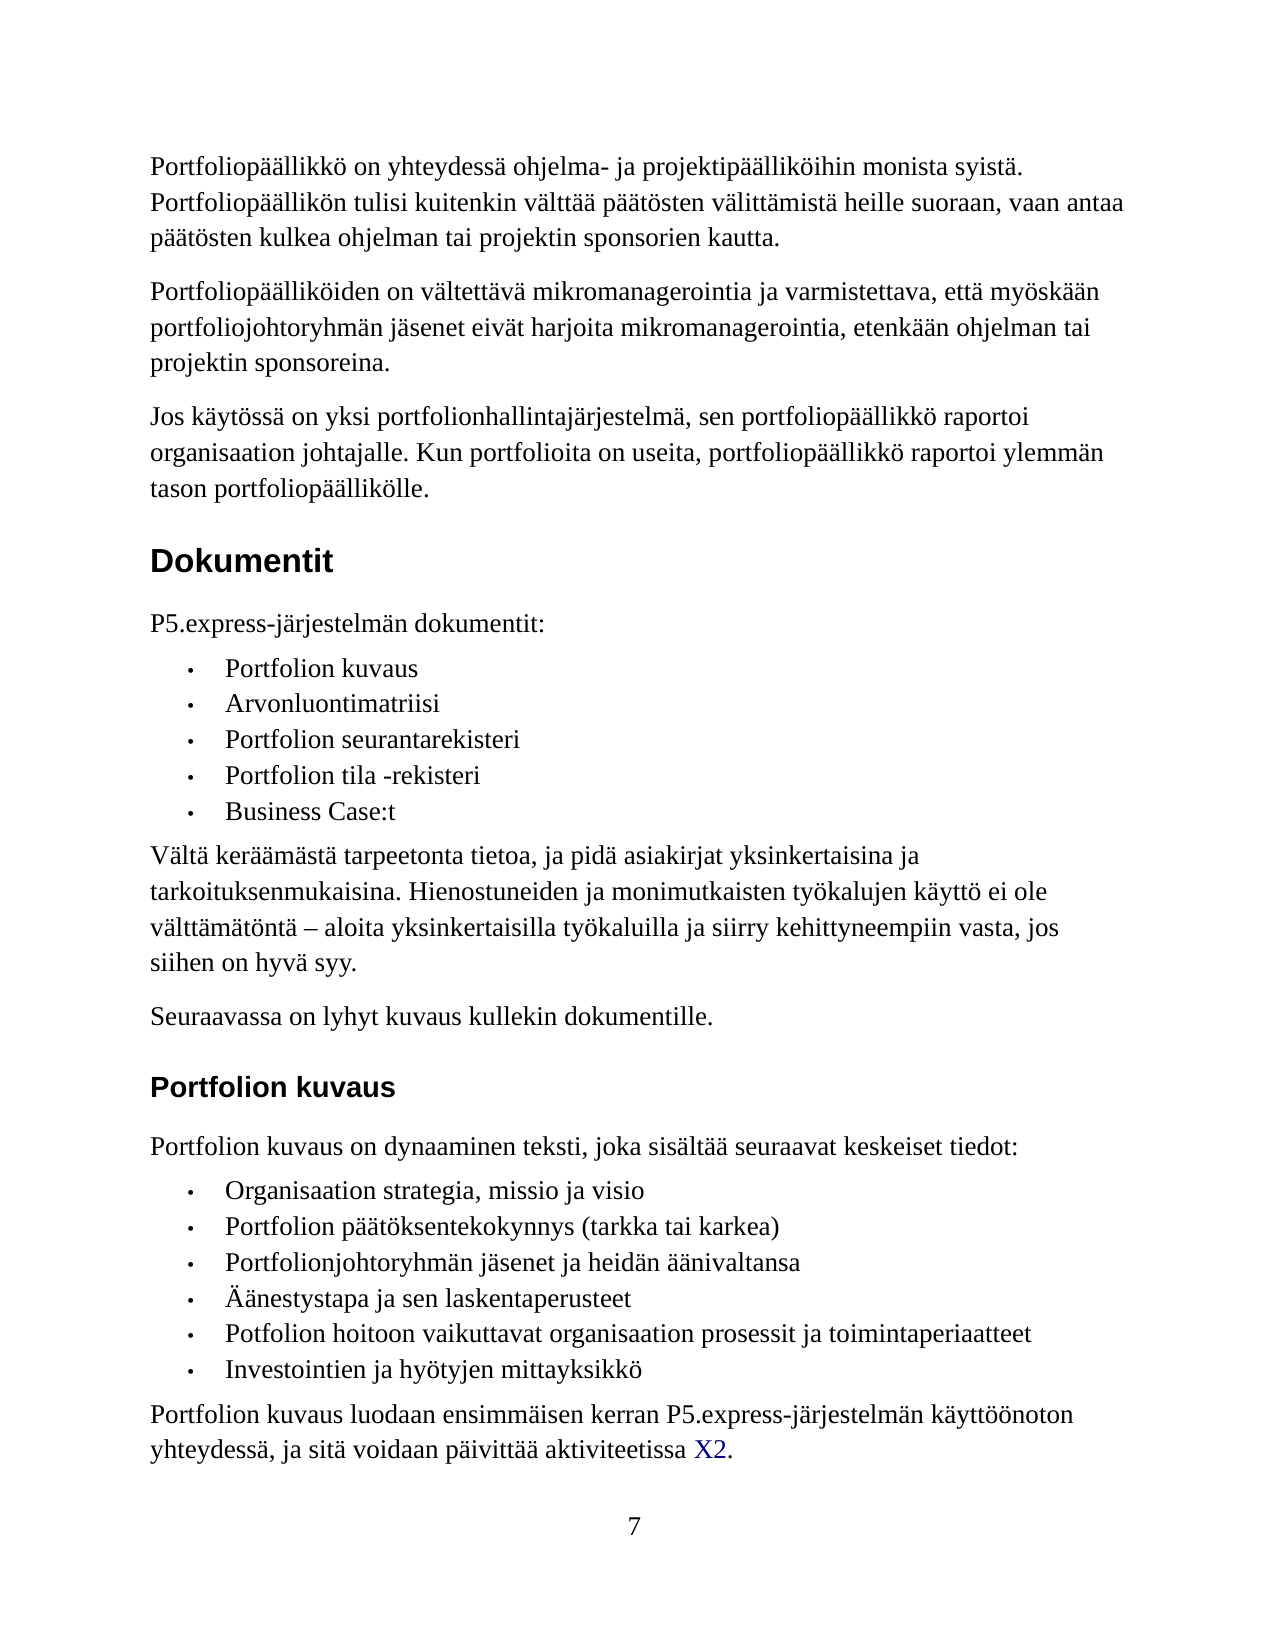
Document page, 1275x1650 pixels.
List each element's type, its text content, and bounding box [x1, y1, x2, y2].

text P5.express-järjestelmän dokumentit: [150, 607, 1125, 638]
list Investointien ja hyötyjen mittayksikkö [187, 1353, 1125, 1384]
text Jos käytössä on yksi portfolionhallintajärjestelmä, sen portfoliopäällikkö raportoi organisaation johtajalle. Kun portfolioita on useita, portfoliopäällikkö raportoi ylemmän tason portfoliopäällikölle. [150, 400, 1125, 503]
text Portfolion kuvaus luodaan ensimmäisen kerran P5.express-järjestelmän käyttöönoton yhteydessä, ja sitä voidaan päivittää aktiviteetissa X2. [150, 1398, 1125, 1465]
text Seuraavassa on lyhyt kuvaus kullekin dokumentille. [150, 1000, 1125, 1031]
list Portfolionjohtoryhmän jäsenet ja heidän äänivaltansa [187, 1246, 1125, 1277]
text Vältä keräämästä tarpeetonta tietoa, ja pidä asiakirjat yksinkertaisina ja tarkoituksenmukaisina. Hienostuneiden ja monimutkaisten työkalujen käyttö ei ole välttämätöntä – aloita yksinkertaisilla työkaluilla ja siirry kehittyneempiin vasta, jos siihen on hyvä syy. [150, 839, 1125, 978]
list Portfolion päätöksentekokynnys (tarkka tai karkea) [187, 1210, 1125, 1241]
text Portfoliopäälliköiden on vältettävä mikromanagerointia ja varmistettava, että myöskään portfoliojohtoryhmän jäsenet eivät harjoita mikromanagerointia, etenkään ohjelman tai projektin sponsoreina. [150, 275, 1125, 378]
text Portfoliopäällikkö on yhteydessä ohjelma- ja projektipäälliköihin monista syistä. Portfoliopäällikön tulisi kuitenkin välttää päätösten välittämistä heille suoraan, vaan antaa päätösten kulkea ohjelman tai projektin sponsorien kautta. [150, 150, 1125, 253]
list Potfolion hoitoon vaikuttavat organisaation prosessit ja toimintaperiaatteet [187, 1317, 1125, 1348]
list Portfolion tila -rekisteri [187, 759, 1125, 790]
list Äänestystapa ja sen laskentaperusteet [187, 1282, 1125, 1313]
subtitle Dokumentit [150, 541, 1125, 580]
subtitle Portfolion kuvaus [150, 1070, 1125, 1103]
list Portfolion seurantarekisteri [187, 723, 1125, 754]
list Portfolion kuvaus [187, 652, 1125, 683]
list Business Case:t [187, 794, 1125, 826]
text Portfolion kuvaus on dynaaminen teksti, joka sisältää seuraavat keskeiset tiedot: [150, 1130, 1125, 1161]
list Arvonluontimatriisi [187, 687, 1125, 718]
list Organisaation strategia, missio ja visio [187, 1174, 1125, 1206]
